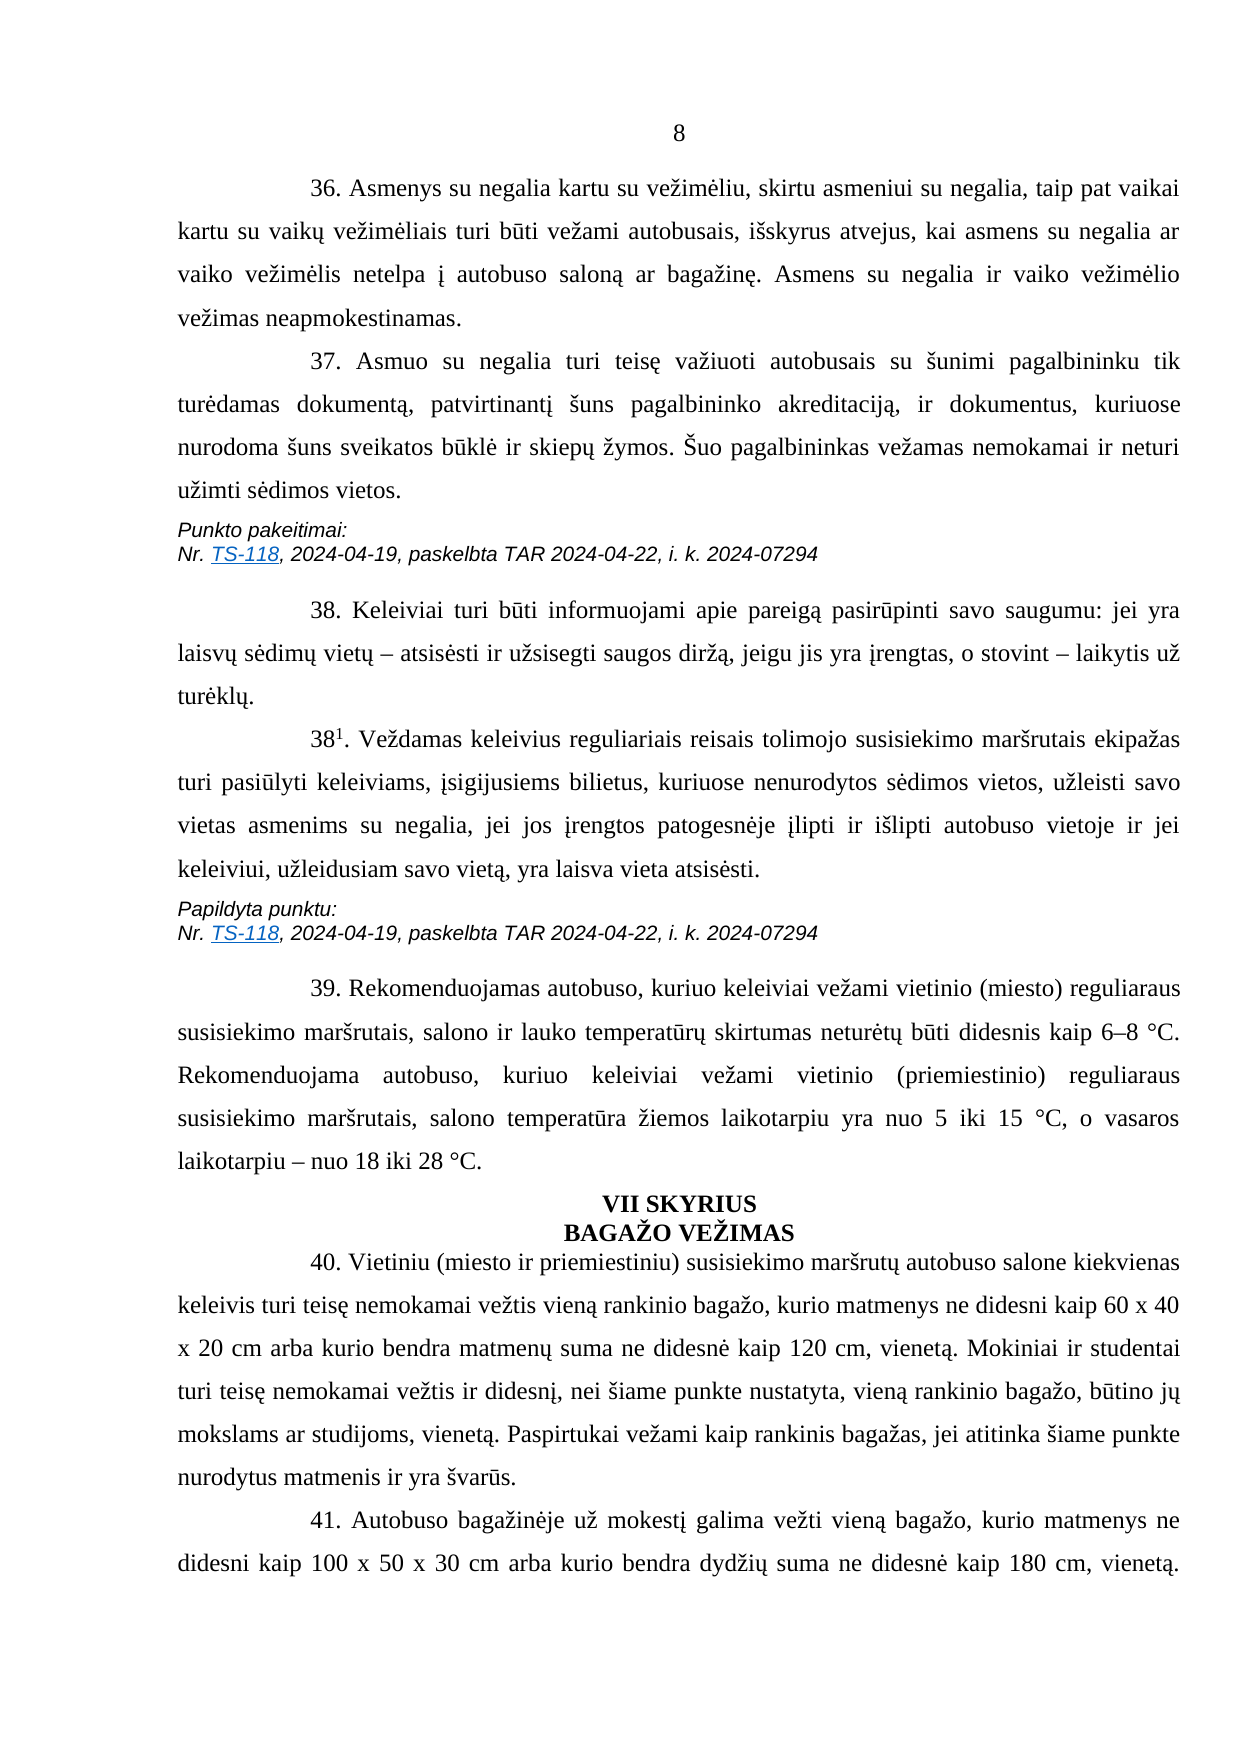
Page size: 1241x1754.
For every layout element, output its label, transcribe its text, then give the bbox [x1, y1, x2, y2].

text 37. Asmuo su negalia turi teisę važiuoti autobusais su šunimi pagalbininku tik turėdamas dokumentą, patvirtinantį šuns pagalbininko akreditaciją, ir dokumentus, kuriuose nurodoma šuns sveikatos būklė ir skiepų žymos. Šuo pagalbininkas vežamas nemokamai ir neturi užimti sėdimos vietos. [177, 346, 1181, 504]
text BAGAŽO VEŽIMAS [177, 1218, 1181, 1247]
text VII SKYRIUS [177, 1189, 1181, 1218]
text 39. Rekomenduojamas autobuso, kuriuo keleiviai vežami vietinio (miesto) reguliaraus susisiekimo maršrutais, salono ir lauko temperatūrų skirtumas neturėtų būti didesnis kaip 6–8 °C. Rekomenduojama autobuso, kuriuo keleiviai vežami vietinio (priemiestinio) reguliaraus susisiekimo maršrutais, salono temperatūra žiemos laikotarpiu yra nuo 5 iki 15 °C, o vasaros laikotarpiu – nuo 18 iki 28 °C. [177, 973, 1181, 1175]
text Papildyta punktu: [177, 897, 1181, 921]
text Nr. TS-118, 2024-04-19, paskelbta TAR 2024-04-22, i. k. 2024-07294 [177, 921, 1181, 945]
text 40. Vietiniu (miesto ir priemiestiniu) susisiekimo maršrutų autobuso salone kiekvienas keleivis turi teisę nemokamai vežtis vieną rankinio bagažo, kurio matmenys ne didesni kaip 60 x 40 x 20 cm arba kurio bendra matmenų suma ne didesnė kaip 120 cm, vienetą. Mokiniai ir studentai turi teisę nemokamai vežtis ir didesnį, nei šiame punkte nustatyta, vieną rankinio bagažo, būtino jų mokslams ar studijoms, vienetą. Paspirtukai vežami kaip rankinis bagažas, jei atitinka šiame punkte nurodytus matmenis ir yra švarūs. [177, 1247, 1181, 1491]
text Punkto pakeitimai: [177, 518, 1181, 542]
text 41. Autobuso bagažinėje už mokestį galima vežti vieną bagažo, kurio matmenys ne didesni kaip 100 x 50 x 30 cm arba kurio bendra dydžių suma ne didesnė kaip 180 cm, vienetą. [177, 1505, 1181, 1577]
text 38. Keleiviai turi būti informuojami apie pareigą pasirūpinti savo saugumu: jei yra laisvų sėdimų vietų – atsisėsti ir užsisegti saugos diržą, jeigu jis yra įrengtas, o stovint – laikytis už turėklų. [177, 595, 1181, 710]
text Nr. TS-118, 2024-04-19, paskelbta TAR 2024-04-22, i. k. 2024-07294 [177, 542, 1181, 566]
text 381. Veždamas keleivius reguliariais reisais tolimojo susisiekimo maršrutais ekipažas turi pasiūlyti keleiviams, įsigijusiems bilietus, kuriuose nenurodytos sėdimos vietos, užleisti savo vietas asmenims su negalia, jei jos įrengtos patogesnėje įlipti ir išlipti autobuso vietoje ir jei keleiviui, užleidusiam savo vietą, yra laisva vieta atsisėsti. [177, 724, 1181, 882]
text 36. Asmenys su negalia kartu su vežimėliu, skirtu asmeniui su negalia, taip pat vaikai kartu su vaikų vežimėliais turi būti vežami autobusais, išskyrus atvejus, kai asmens su negalia ar vaiko vežimėlis netelpa į autobuso saloną ar bagažinę. Asmens su negalia ir vaiko vežimėlio vežimas neapmokestinamas. [177, 173, 1181, 331]
